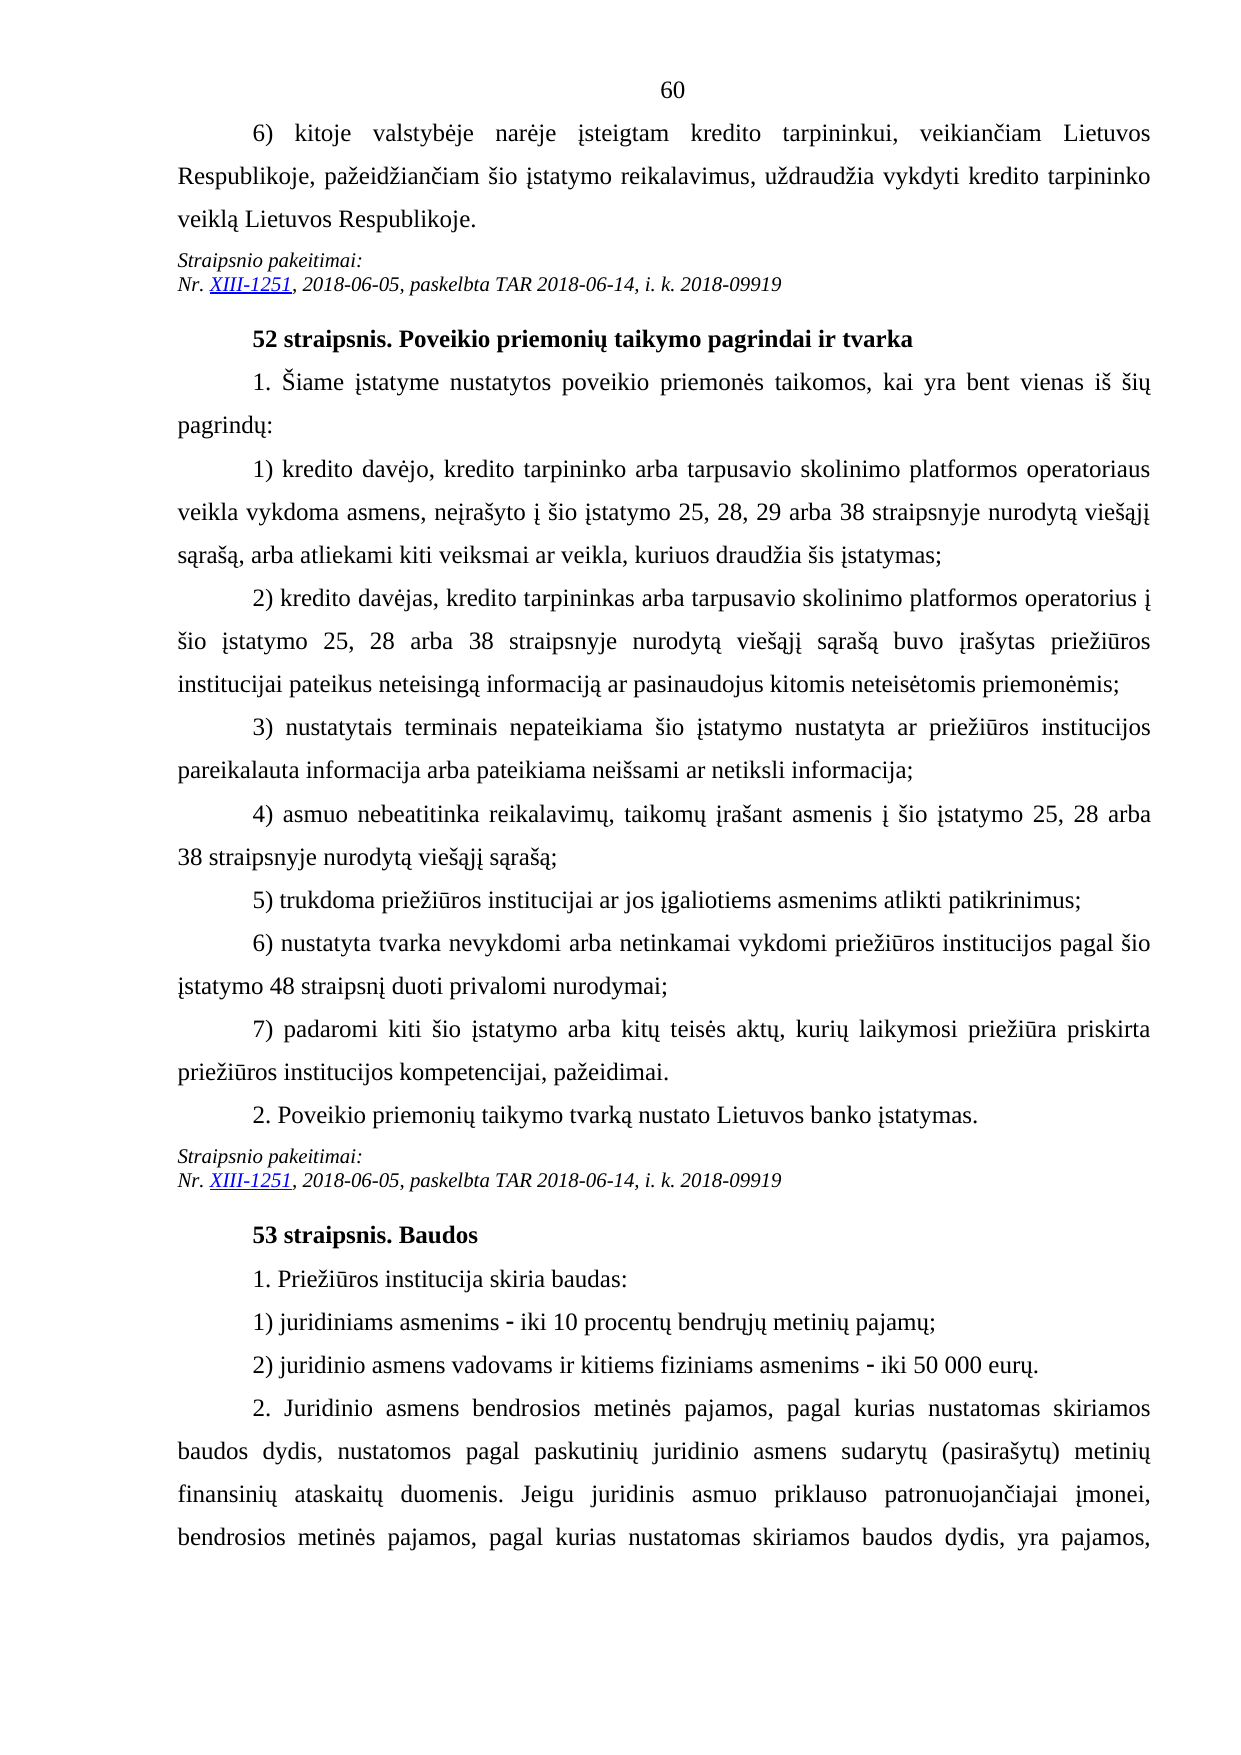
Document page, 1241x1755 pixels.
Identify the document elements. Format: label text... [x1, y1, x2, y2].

text 1) kredito davėjo, kredito tarpininko arba tarpusavio skolinimo platformos operatoriaus veikla vykdoma asmens, neįrašyto į šio įstatymo 25, 28, 29 arba 38 straipsnyje nurodytą viešąjį sąrašą, arba atliekami kiti veiksmai ar veikla, kuriuos draudžia šis įstatymas; [177, 454, 1152, 569]
text 6) nustatyta tvarka nevykdomi arba netinkamai vykdomi priežiūros institucijos pagal šio įstatymo 48 straipsnį duoti privalomi nurodymai; [177, 928, 1152, 1000]
text Straipsnio pakeitimai: [177, 1144, 1152, 1168]
text Straipsnio pakeitimai: [177, 247, 1152, 272]
text 53 straipsnis. Baudos [177, 1221, 1152, 1249]
text 2. Juridinio asmens bendrosios metinės pajamos, pagal kurias nustatomas skiriamos baudos dydis, nustatomos pagal paskutinių juridinio asmens sudarytų (pasirašytų) metinių finansinių ataskaitų duomenis. Jeigu juridinis asmuo priklauso patronuojančiajai įmonei, bendrosios metinės pajamos, pagal kurias nustatomas skiriamos baudos dydis, yra pajamos, [177, 1393, 1152, 1551]
text Nr. XIII-1251, 2018-06-05, paskelbta TAR 2018-06-14, i. k. 2018-09919 [177, 272, 1152, 296]
text 2. Poveikio priemonių taikymo tvarką nustato Lietuvos banko įstatymas. [177, 1101, 1152, 1129]
text 5) trukdoma priežiūros institucijai ar jos įgaliotiems asmenims atlikti patikrinimus; [177, 885, 1152, 914]
text 1. Priežiūros institucija skiria baudas: [177, 1264, 1152, 1292]
text 1) juridiniams asmenims  iki 10 procentų bendrųjų metinių pajamų; [177, 1307, 1152, 1336]
text 2) kredito davėjas, kredito tarpininkas arba tarpusavio skolinimo platformos operatorius į šio įstatymo 25, 28 arba 38 straipsnyje nurodytą viešąjį sąrašą buvo įrašytas priežiūros institucijai pateikus neteisingą informaciją ar pasinaudojus kitomis neteisėtomis priemonėmis; [177, 583, 1152, 698]
text 4) asmuo nebeatitinka reikalavimų, taikomų įrašant asmenis į šio įstatymo 25, 28 arba 38 straipsnyje nurodytą viešąjį sąrašą; [177, 799, 1152, 871]
text 52 straipsnis. Poveikio priemonių taikymo pagrindai ir tvarka [177, 324, 1152, 353]
text 1. Šiame įstatyme nustatytos poveikio priemonės taikomos, kai yra bent vienas iš šių pagrindų: [177, 367, 1152, 439]
text 2) juridinio asmens vadovams ir kitiems fiziniams asmenims  iki 50 000 eurų. [177, 1350, 1152, 1379]
text 3) nustatytais terminais nepateikiama šio įstatymo nustatyta ar priežiūros institucijos pareikalauta informacija arba pateikiama neišsami ar netiksli informacija; [177, 712, 1152, 784]
text 7) padaromi kiti šio įstatymo arba kitų teisės aktų, kurių laikymosi priežiūra priskirta priežiūros institucijos kompetencijai, pažeidimai. [177, 1014, 1152, 1086]
text Nr. XIII-1251, 2018-06-05, paskelbta TAR 2018-06-14, i. k. 2018-09919 [177, 1168, 1152, 1192]
text 6) kitoje valstybėje narėje įsteigtam kredito tarpininkui, veikiančiam Lietuvos Respublikoje, pažeidžiančiam šio įstatymo reikalavimus, uždraudžia vykdyti kredito tarpininko veiklą Lietuvos Respublikoje. [177, 118, 1152, 233]
